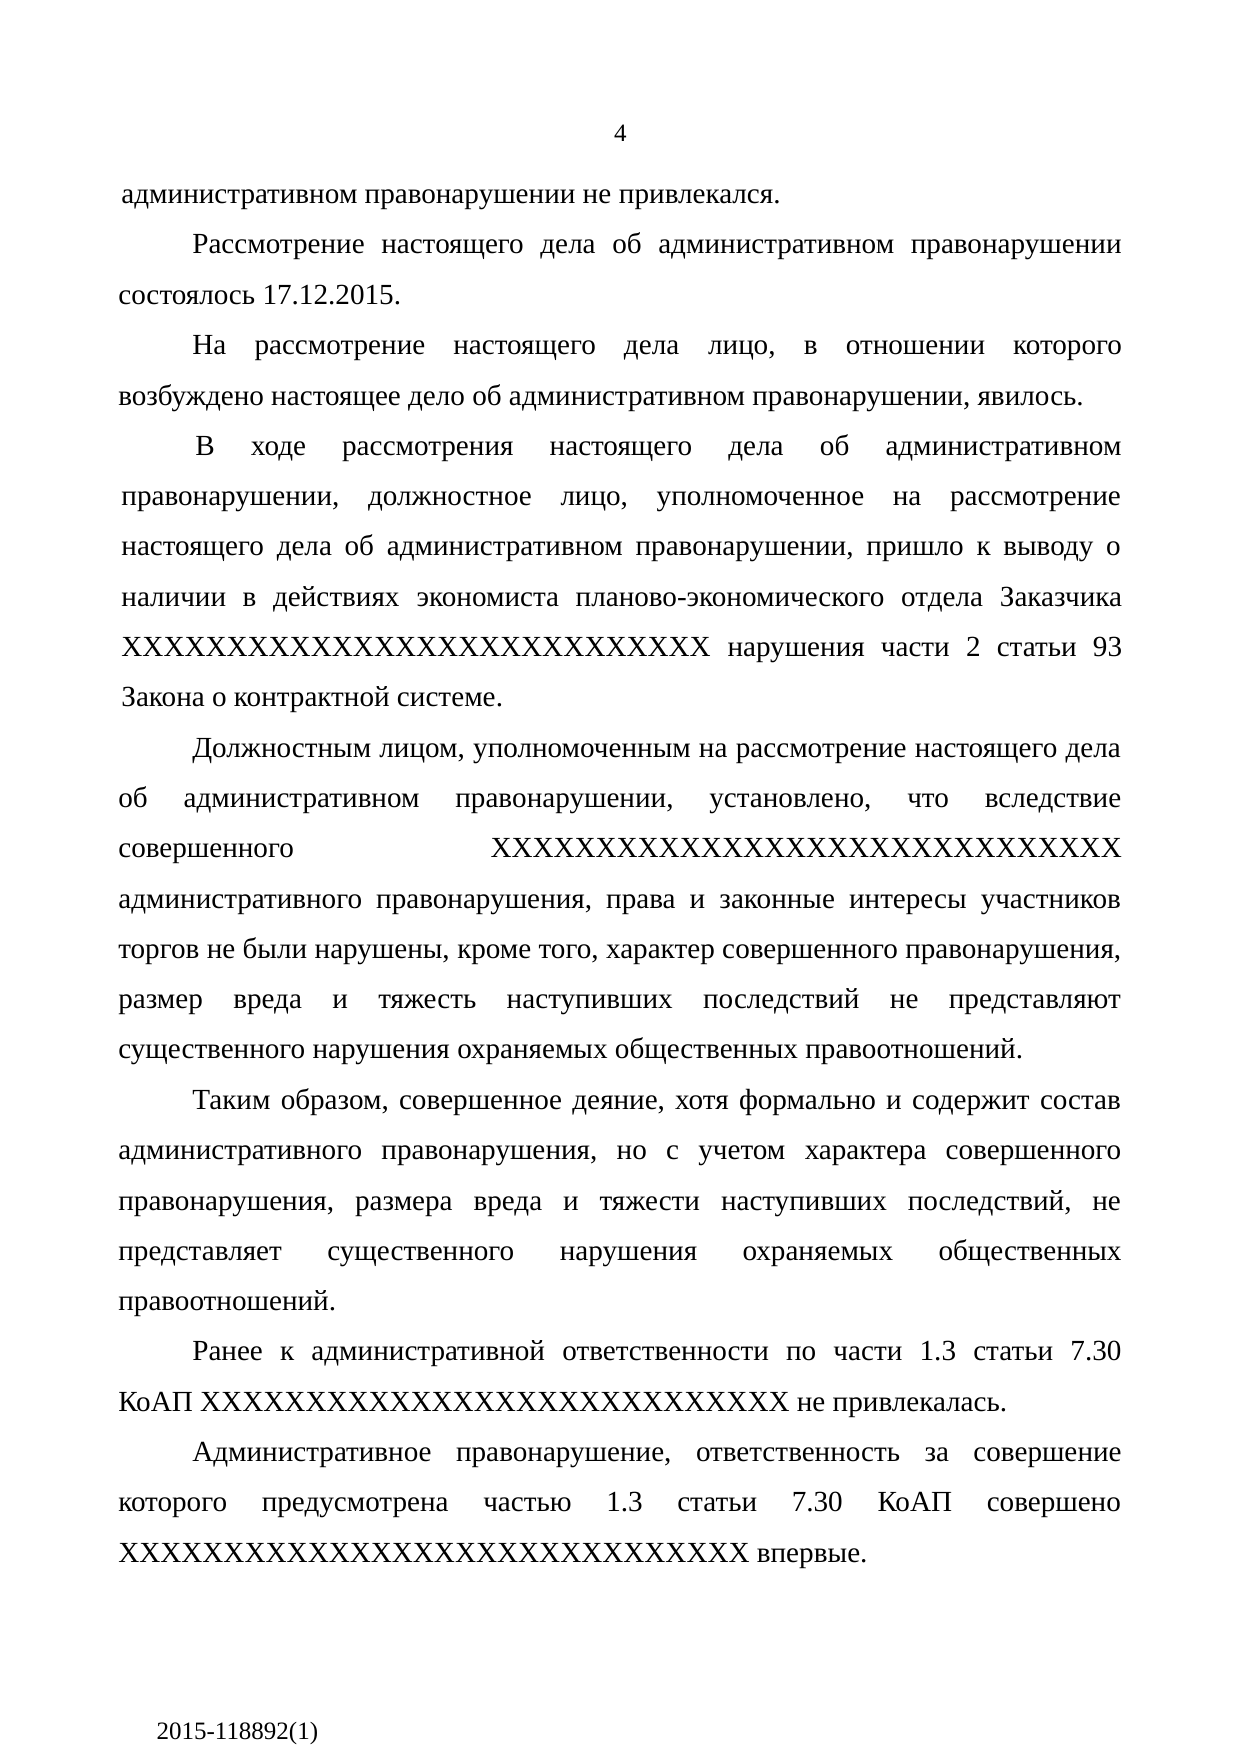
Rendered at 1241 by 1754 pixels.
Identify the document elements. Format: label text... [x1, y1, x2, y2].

text Рассмотрение настоящего дела об административном правонарушении состоялось 17.12.2015. [118, 227, 1122, 311]
text Административное правонарушение, ответственность за совершение которого предусмотрена частью 1.3 статьи 7.30 КоАП совершено XXXXXXXXXXXXXXXXXXXXXXXXXXXXXX впервые. [118, 1434, 1122, 1568]
text административном правонарушении не привлекался. [121, 176, 1122, 210]
text Таким образом, совершенное деяние, хотя формально и содержит состав административного правонарушения, но с учетом характера совершенного правонарушения, размера вреда и тяжести наступивших последствий, не представляет существенного нарушения охраняемых общественных правоотношений. [118, 1082, 1122, 1317]
text Ранее к административной ответственности по части 1.3 статьи 7.30 КоАП XXXXXXXXXXXXXXXXXXXXXXXXXXXX не привлекалась. [118, 1333, 1122, 1417]
text На рассмотрение настоящего дела лицо, в отношении которого возбуждено настоящее дело об административном правонарушении, явилось. [118, 327, 1122, 411]
text В ходе рассмотрения настоящего дела об административном правонарушении, должностное лицо, уполномоченное на рассмотрение настоящего дела об административном правонарушении, пришло к выводу о наличии в действиях экономиста планово-экономического отдела Заказчика XXXXXXXXXXXXXXXXXXXXXXXXXXXX нарушения части 2 статьи 93 Закона о контрактной системе. [121, 428, 1122, 713]
text Должностным лицом, уполномоченным на рассмотрение настоящего дела об административном правонарушении, установлено, что вследствие совершенного XXXXXXXXXXXXXXXXXXXXXXXXXXXXXX административного правонарушения, права и законные интересы участников торгов не были нарушены, кроме того, характер совершенного правонарушения, размер вреда и тяжесть наступивших последствий не представляют существенного нарушения охраняемых общественных правоотношений. [118, 730, 1122, 1065]
